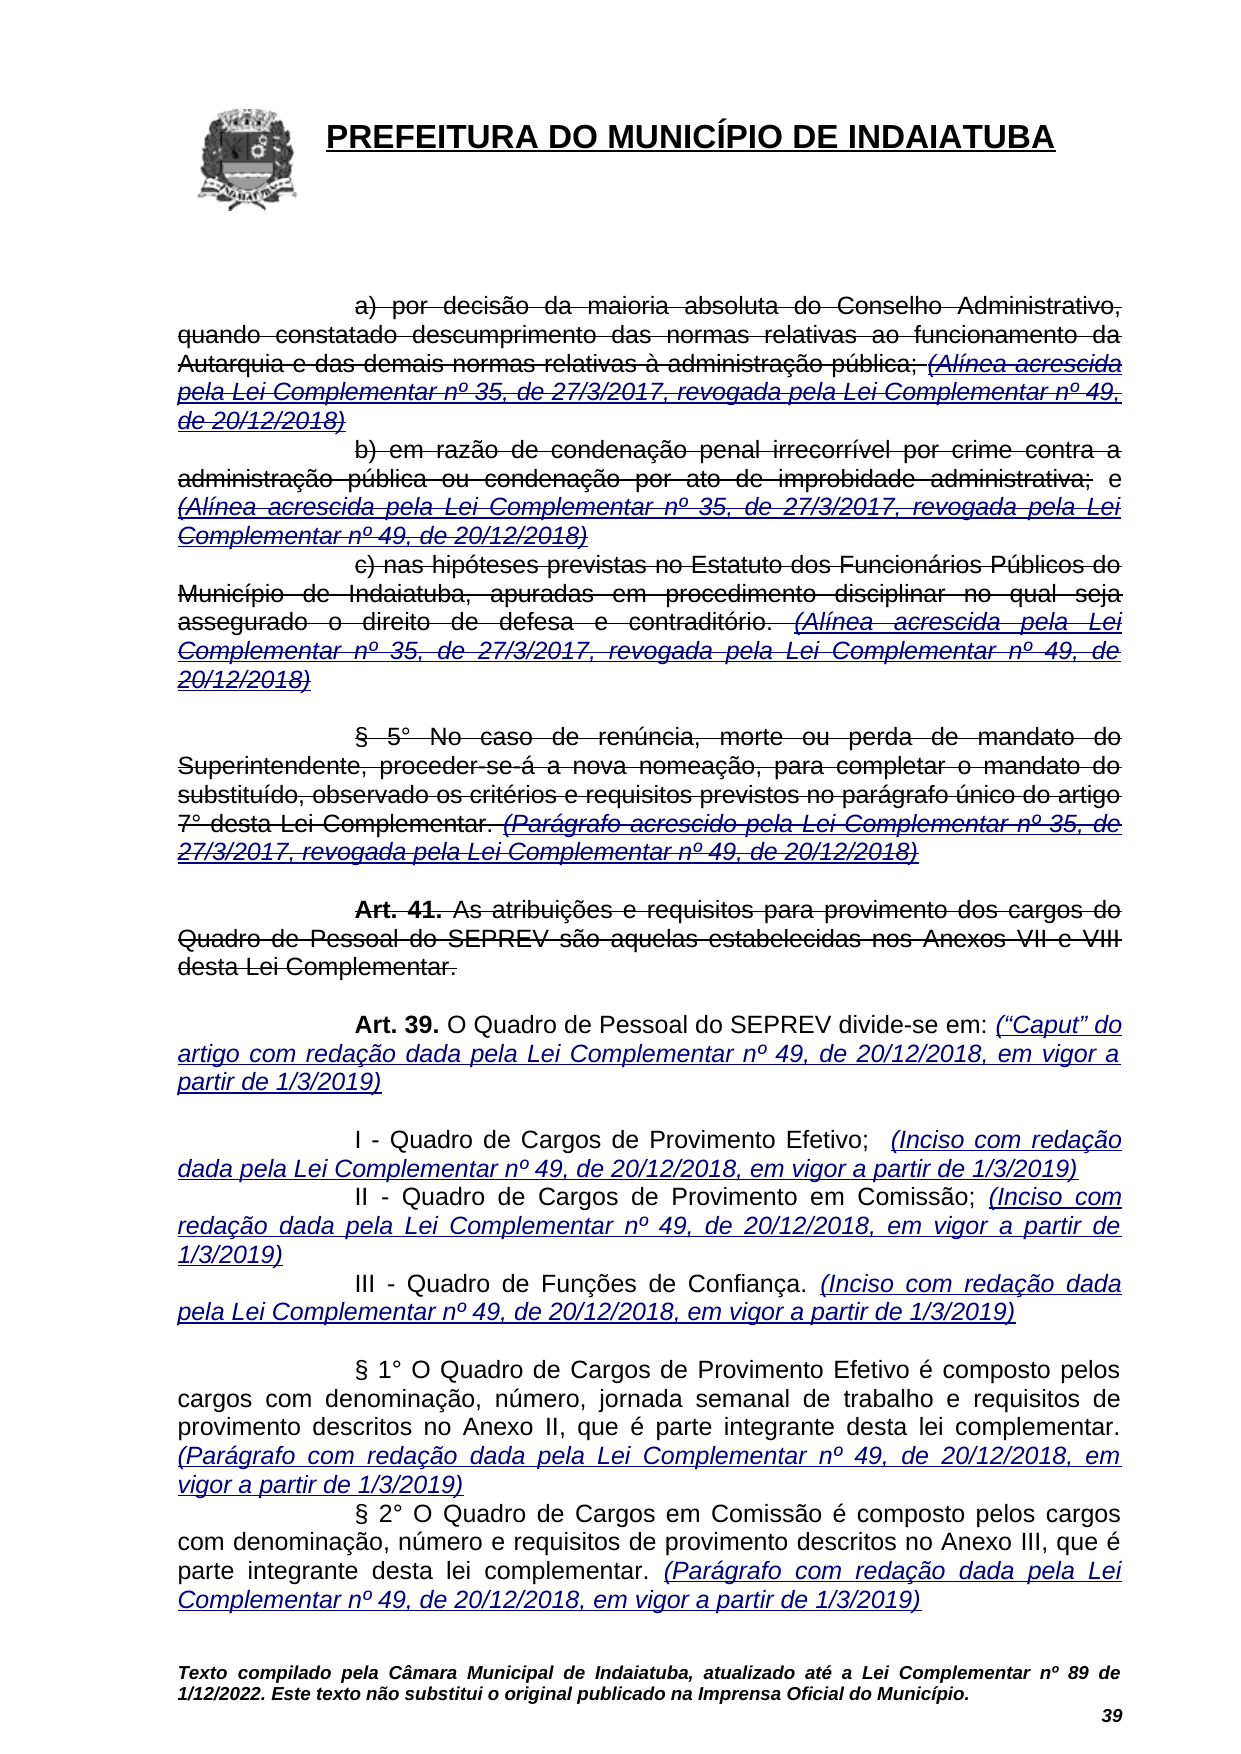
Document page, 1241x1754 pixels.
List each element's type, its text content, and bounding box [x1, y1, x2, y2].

text a) por decisão da maioria absoluta do Conselho Administrativo, quando constatado descumprimento das normas relativas ao funcionamento da Autarquia e das demais normas relativas à administração pública; (Alínea acrescida pela Lei Complementar nº 35, de 27/3/2017, revogada pela Lei Complementar nº 49, de 20/12/2018) [177, 404, 1122, 435]
text § 1° O Quadro de Cargos de Provimento Efetivo é composto pelos cargos com denominação, número, jornada semanal de trabalho e requisitos de provimento descritos no Anexo II, que é parte integrante desta lei complementar. (Parágrafo com redação dada pela Lei Complementar nº 49, de 20/12/2018, em [177, 1355, 1122, 1466]
text a) por decisão da maioria absoluta do Conselho Administrativo, quando constatado descumprimento das normas relativas ao funcionamento da Autarquia e das demais normas relativas à administração pública; (Alínea acrescida pela Lei Complementar nº 35, de 27/3/2017, revogada pela Lei Complementar nº 49, de 20/12/2018) [177, 365, 1122, 393]
text c) nas hipóteses previstas no Estatuto dos Funcionários Públicos do Município de Indaiatuba, apuradas em procedimento disciplinar no qual seja assegurado o direito de defesa e contraditório. (Alínea acrescida pela Lei Complementar nº 35, de 27/3/2017, revogada pela Lei Complementar nº 49, de 20/12/2018) [177, 595, 1122, 623]
text c) nas hipóteses previstas no Estatuto dos Funcionários Públicos do Município de Indaiatuba, apuradas em procedimento disciplinar no qual seja assegurado o direito de defesa e contraditório. (Alínea acrescida pela Lei Complementar nº 35, de 27/3/2017, revogada pela Lei Complementar nº 49, de 20/12/2018) [177, 624, 1122, 693]
text § 5° No caso de renúncia, morte ou perda de mandato do Superintendente, proceder-se-á a nova nomeação, para completar o mandato do substituído, observado os critérios e requisitos previstos no parágrafo único do artigo 7° desta Lei Complementar. (Parágrafo acrescido pela Lei Complementar nº 35, de 27/3/2017, revogada pela Lei Complementar nº 49, de 20/12/2018) [177, 768, 1122, 796]
text b) em razão de condenação penal irrecorrível por crime contra a administração pública ou condenação por ato de improbidade administrativa; e (Alínea acrescida pela Lei Complementar nº 35, de 27/3/2017, revogada pela Lei Complementar nº 49, de 20/12/2018) [177, 435, 1122, 550]
text II - Quadro de Cargos de Provimento em Comissão; (Inciso com redação dada pela Lei Complementar nº 49, de 20/12/2018, em vigor a partir de [177, 1182, 1122, 1236]
text 1/3/2019) [177, 1237, 1122, 1268]
text § 5° No caso de renúncia, morte ou perda de mandato do Superintendente, proceder-se-á a nova nomeação, para completar o mandato do substituído, observado os critérios e requisitos previstos no parágrafo único do artigo 7° desta Lei Complementar. (Parágrafo acrescido pela Lei Complementar nº 35, de 27/3/2017, revogada pela Lei Complementar nº 49, de 20/12/2018) [177, 722, 1122, 767]
text Art. 39. O Quadro de Pessoal do SEPREV divide-se em: (“Caput” do artigo com redação dada pela Lei Complementar nº 49, de 20/12/2018, em vigor a partir de 1/3/2019) [177, 1010, 1122, 1096]
text Art. 41. As atribuições e requisitos para provimento dos cargos do Quadro de Pessoal do SEPREV são aquelas estabelecidas nos Anexos VII e VIII desta Lei Complementar. [177, 895, 1122, 939]
text a) por decisão da maioria absoluta do Conselho Administrativo, quando constatado descumprimento das normas relativas ao funcionamento da Autarquia e das demais normas relativas à administração pública; (Alínea acrescida pela Lei Complementar nº 35, de 27/3/2017, revogada pela Lei Complementar nº 49, de 20/12/2018) [177, 291, 1122, 336]
text § 2° O Quadro de Cargos em Comissão é composto pelos cargos com denominação, número e requisitos de provimento descritos no Anexo III, que é parte integrante desta lei complementar. (Parágrafo com redação dada pela Lei Complementar nº 49, de 20/12/2018, em vigor a partir de 1/3/2019) [177, 1498, 1122, 1613]
text § 5° No caso de renúncia, morte ou perda de mandato do Superintendente, proceder-se-á a nova nomeação, para completar o mandato do substituído, observado os critérios e requisitos previstos no parágrafo único do artigo 7° desta Lei Complementar. (Parágrafo acrescido pela Lei Complementar nº 35, de 27/3/2017, revogada pela Lei Complementar nº 49, de 20/12/2018) [177, 797, 1122, 824]
text § 5° No caso de renúncia, morte ou perda de mandato do Superintendente, proceder-se-á a nova nomeação, para completar o mandato do substituído, observado os critérios e requisitos previstos no parágrafo único do artigo 7° desta Lei Complementar. (Parágrafo acrescido pela Lei Complementar nº 35, de 27/3/2017, revogada pela Lei Complementar nº 49, de 20/12/2018) [177, 825, 1122, 866]
text I - Quadro de Cargos de Provimento Efetivo; (Inciso com redação dada pela Lei Complementar nº 49, de 20/12/2018, em vigor a partir de 1/3/2019) [177, 1125, 1122, 1182]
text III - Quadro de Funções de Confiança. (Inciso com redação dada pela Lei Complementar nº 49, de 20/12/2018, em vigor a partir de 1/3/2019) [177, 1268, 1122, 1326]
text c) nas hipóteses previstas no Estatuto dos Funcionários Públicos do Município de Indaiatuba, apuradas em procedimento disciplinar no qual seja assegurado o direito de defesa e contraditório. (Alínea acrescida pela Lei Complementar nº 35, de 27/3/2017, revogada pela Lei Complementar nº 49, de 20/12/2018) [177, 550, 1122, 594]
text vigor a partir de 1/3/2019) [177, 1467, 1122, 1498]
text Art. 41. As atribuições e requisitos para provimento dos cargos do Quadro de Pessoal do SEPREV são aquelas estabelecidas nos Anexos VII e VIII desta Lei Complementar. [177, 940, 1122, 981]
text a) por decisão da maioria absoluta do Conselho Administrativo, quando constatado descumprimento das normas relativas ao funcionamento da Autarquia e das demais normas relativas à administração pública; (Alínea acrescida pela Lei Complementar nº 35, de 27/3/2017, revogada pela Lei Complementar nº 49, de 20/12/2018) [177, 337, 1122, 364]
